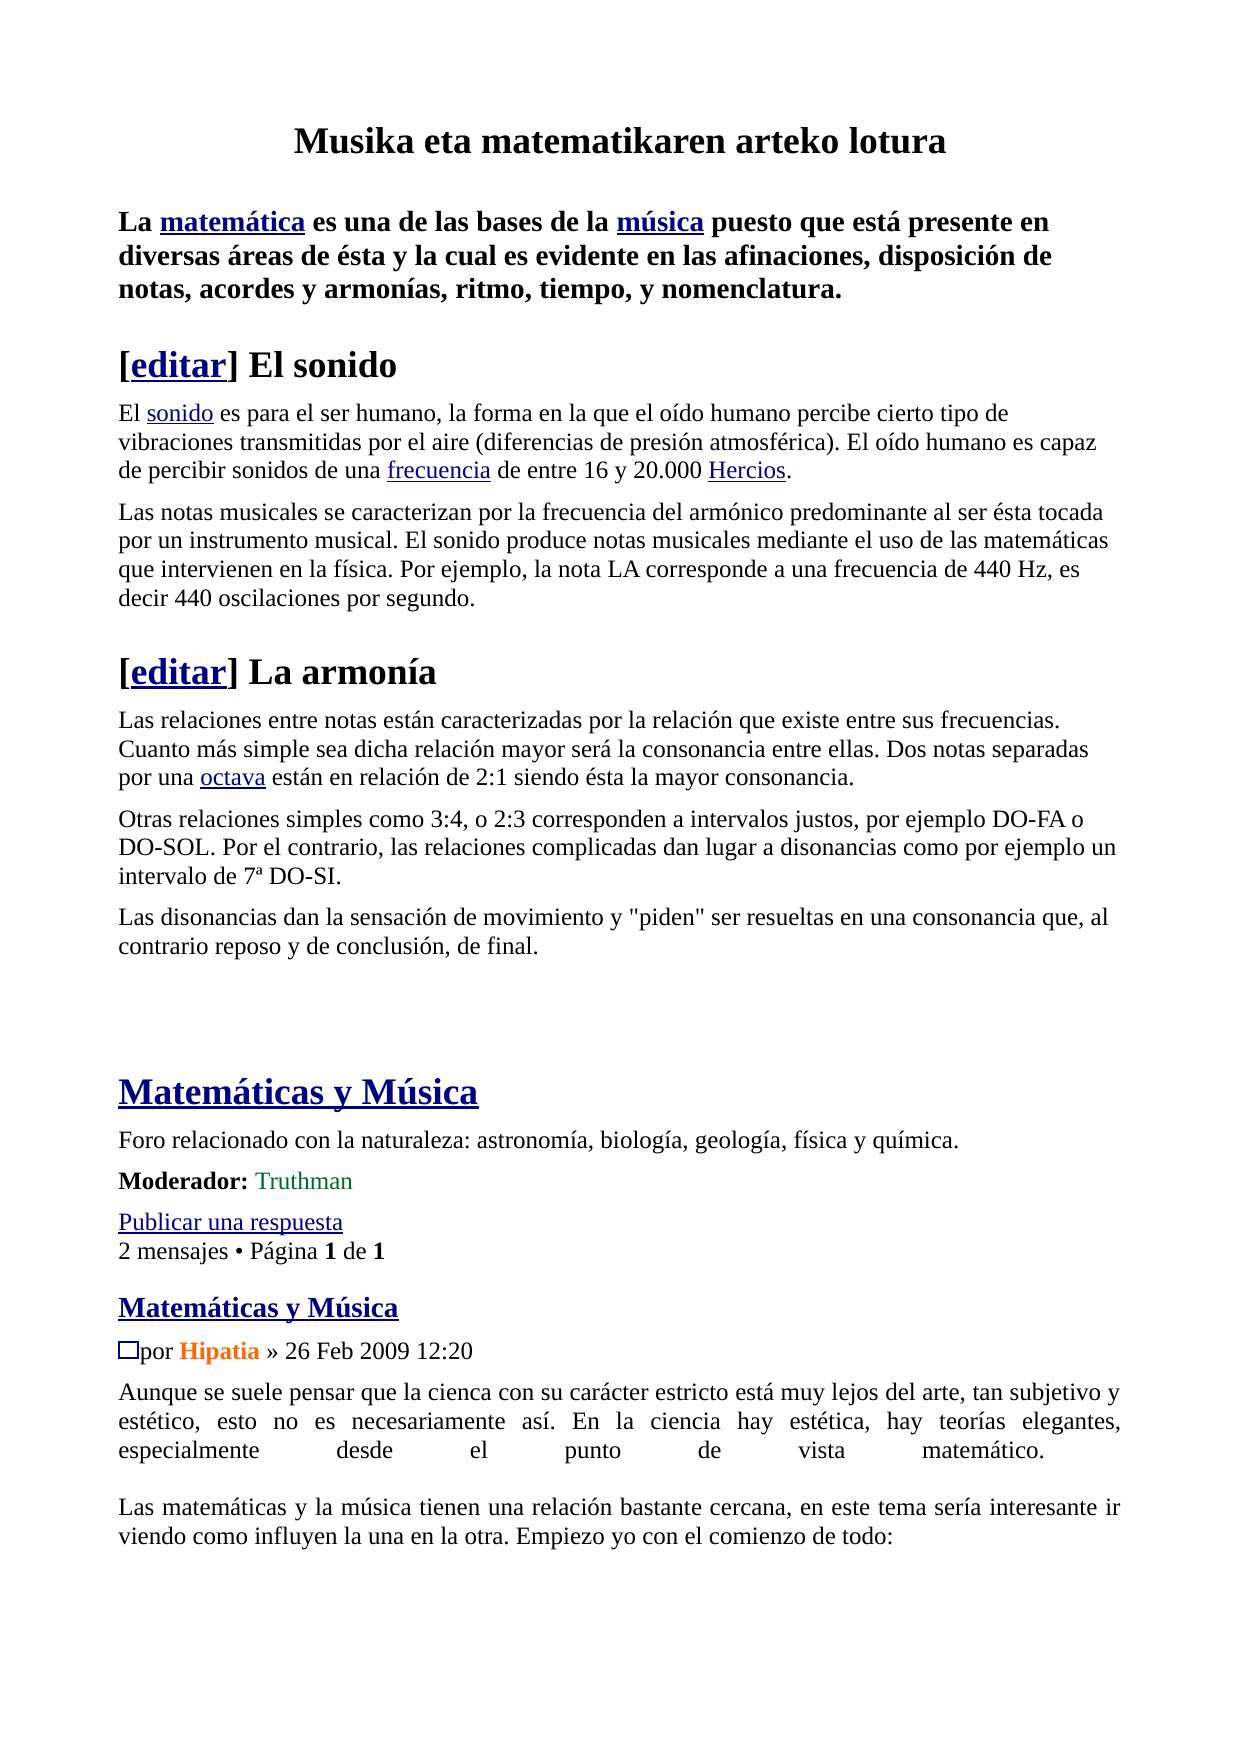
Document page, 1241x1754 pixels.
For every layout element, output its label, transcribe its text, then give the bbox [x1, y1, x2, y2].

text La matemática es una de las bases de la música puesto que está presente en diversas áreas de ésta y la cual es evidente en las afinaciones, disposición de notas, acordes y armonías, ritmo, tiempo, y nomenclatura. [118, 204, 1122, 305]
text por Hipatia » 26 Feb 2009 12:20 [118, 1336, 1122, 1365]
text Moderador: Truthman [118, 1166, 1122, 1195]
text Publicar una respuesta [118, 1207, 1122, 1236]
text El sonido es para el ser humano, la forma en la que el oído humano percibe cierto tipo de vibraciones transmitidas por el aire (diferencias de presión atmosférica). El oído humano es capaz de percibir sonidos de una frecuencia de entre 16 y 20.000 Hercios. [118, 398, 1122, 484]
text Aunque se suele pensar que la cienca con su carácter estricto está muy lejos del arte, tan subjetivo y estético, esto no es necesariamente así. En la ciencia hay estética, hay teorías elegantes, especialmente desde el punto de vista matemático. Las matemáticas y la música tienen una relación bastante cercana, en este tema sería interesante ir viendo como influyen la una en la otra. Empiezo yo con el comienzo de todo: [118, 1377, 1122, 1550]
subtitle Matemáticas y Música [118, 1290, 1122, 1323]
subtitle Matemáticas y Música [118, 1069, 1122, 1112]
text 2 mensajes • Página 1 de 1 [118, 1236, 1122, 1265]
text Musika eta matematikaren arteko lotura [118, 118, 1122, 161]
text Otras relaciones simples como 3:4, o 2:3 corresponden a intervalos justos, por ejemplo DO-FA o DO-SOL. Por el contrario, las relaciones complicadas dan lugar a disonancias como por ejemplo un intervalo de 7ª DO-SI. [118, 804, 1122, 890]
text Foro relacionado con la naturaleza: astronomía, biología, geología, física y química. [118, 1125, 1122, 1154]
text Las disonancias dan la sensación de movimiento y "piden" ser resueltas en una consonancia que, al contrario reposo y de conclusión, de final. [118, 902, 1122, 960]
text Las relaciones entre notas están caracterizadas por la relación que existe entre sus frecuencias. Cuanto más simple sea dicha relación mayor será la consonancia entre ellas. Dos notas separadas por una octava están en relación de 2:1 siendo ésta la mayor consonancia. [118, 705, 1122, 791]
subtitle [editar] El sonido [118, 342, 1122, 386]
subtitle [editar] La armonía [118, 649, 1122, 692]
text Las notas musicales se caracterizan por la frecuencia del armónico predominante al ser ésta tocada por un instrumento musical. El sonido produce notas musicales mediante el uso de las matemáticas que intervienen en la física. Por ejemplo, la nota LA corresponde a una frecuencia de 440 Hz, es decir 440 oscilaciones por segundo. [118, 497, 1122, 612]
